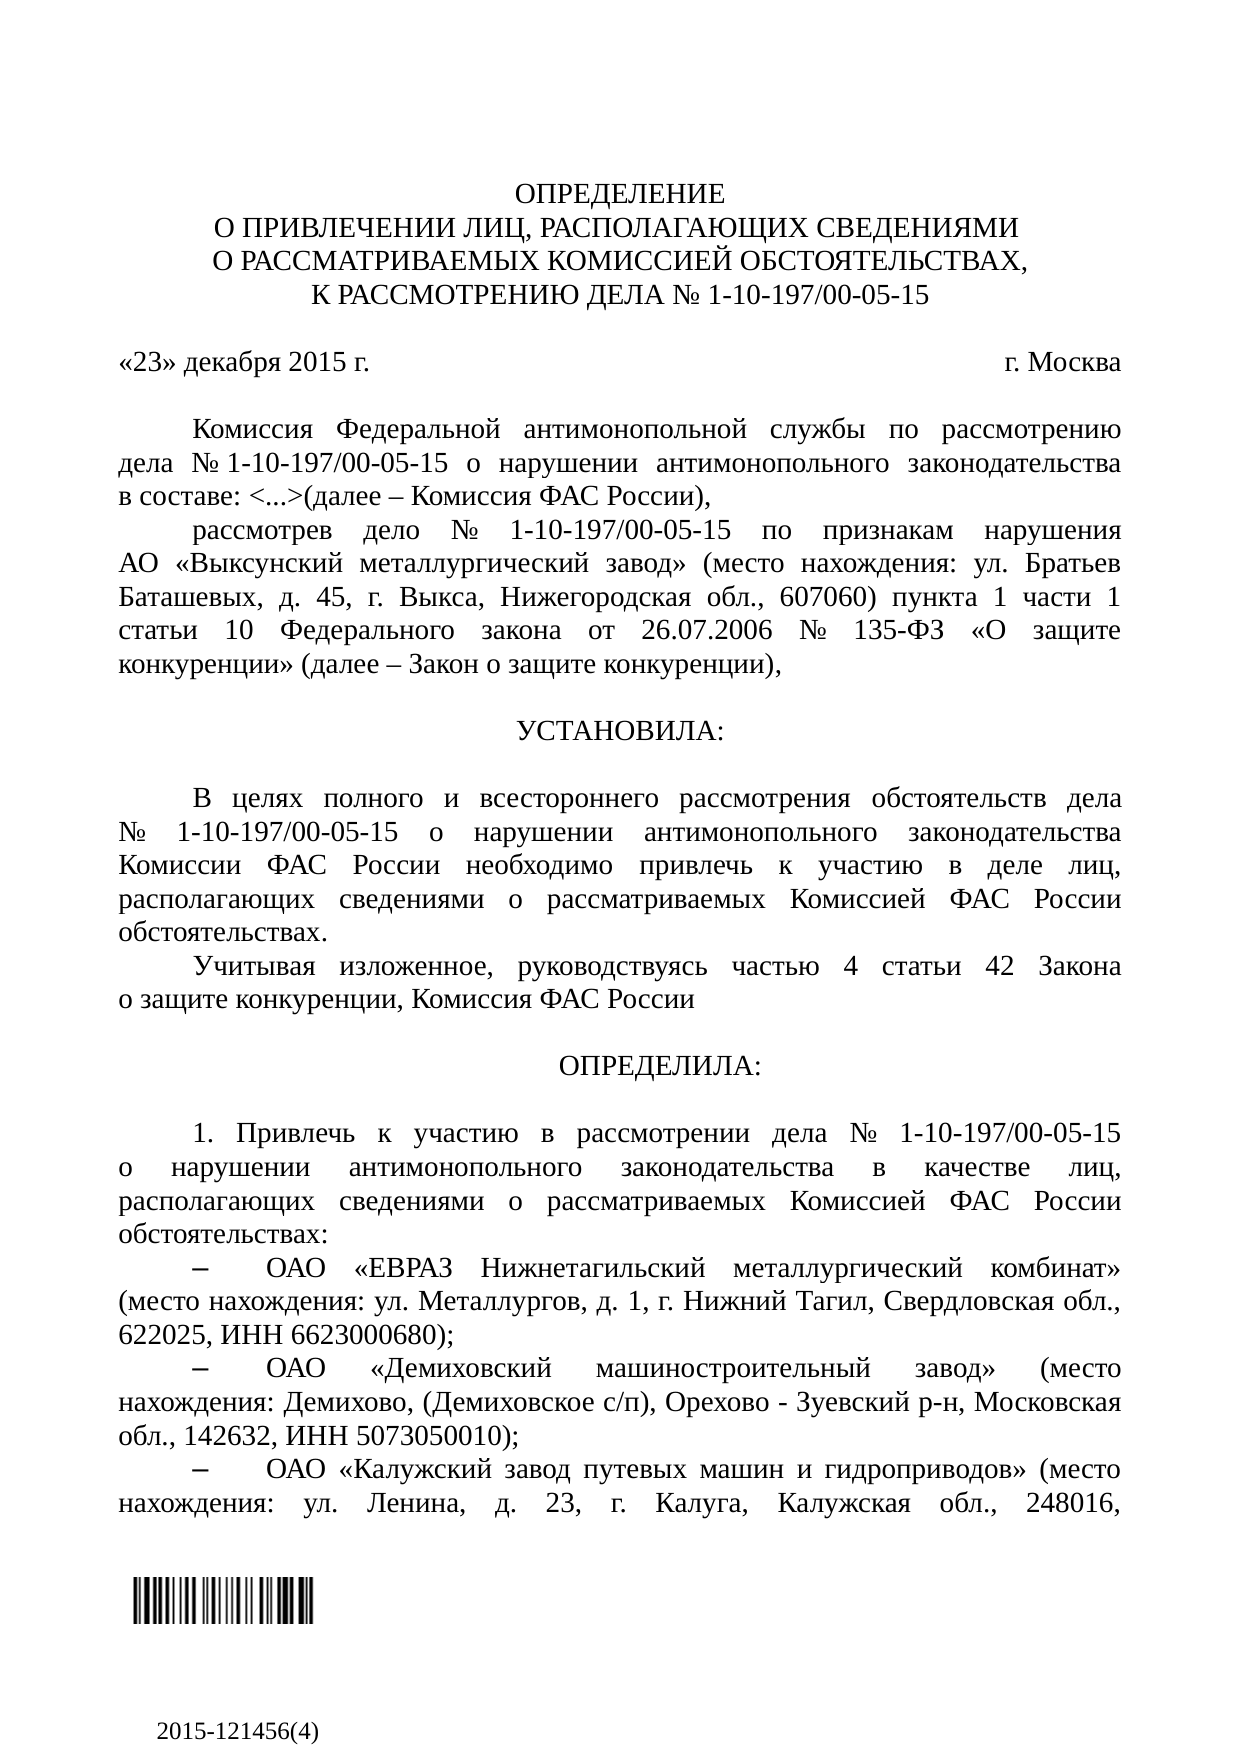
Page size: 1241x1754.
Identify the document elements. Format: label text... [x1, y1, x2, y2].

text К РАССМОТРЕНИЮ ДЕЛА № 1-10-197/00-05-15 [118, 277, 1122, 311]
text 1. Привлечь к участию в рассмотрении дела № 1-10-197/00-05-15 о нарушении антимонопольного законодательства в качестве лиц, располагающих сведениями о рассматриваемых Комиссией ФАС России обстоятельствах: [118, 1116, 1122, 1250]
picture [118, 1577, 331, 1624]
text О РАССМАТРИВАЕМЫХ КОМИССИЕЙ ОБСТОЯТЕЛЬСТВАХ, [118, 243, 1122, 277]
list ОАО «Демиховский машиностроительный завод» (место нахождения: Демихово, (Демиховское с/п), Орехово - Зуевский р-н, Московская обл., 142632, ИНН 5073050010); [118, 1350, 1122, 1451]
text В целях полного и всестороннего рассмотрения обстоятельств дела № 1-10-197/00-05-15 о нарушении антимонопольного законодательства Комиссии ФАС России необходимо привлечь к участию в деле лиц, располагающих сведениями о рассматриваемых Комиссией ФАС России обстоятельствах. [118, 780, 1122, 948]
text рассмотрев дело № 1-10-197/00-05-15 по признакам нарушения АО «Выксунский металлургический завод» (место нахождения: ул. Братьев Баташевых, д. 45, г. Выкса, Нижегородская обл., 607060) пункта 1 части 1 статьи 10 Федерального закона от 26.07.2006 № 135-ФЗ «О защите конкуренции» (далее – Закон о защите конкуренции), [118, 512, 1122, 679]
text УСТАНОВИЛА: [118, 713, 1122, 747]
list ОАО «ЕВРАЗ Нижнетагильский металлургический комбинат» (место нахождения: ул. Металлургов, д. 1, г. Нижний Тагил, Свердловская обл., 622025, ИНН 6623000680); [118, 1250, 1122, 1350]
list ОАО «Калужский завод путевых машин и гидроприводов» (место нахождения: ул. Ленина, д. 23, г. Калуга, Калужская обл., 248016, [118, 1451, 1122, 1518]
text ОПРЕДЕЛИЛА: [118, 1048, 1122, 1082]
text Учитывая изложенное, руководствуясь частью 4 статьи 42 Закона о защите конкуренции, Комиссия ФАС России [118, 948, 1122, 1015]
text ОПРЕДЕЛЕНИЕ О ПРИВЛЕЧЕНИИ ЛИЦ, РАСПОЛАГАЮЩИХ СВЕДЕНИЯМИ [118, 176, 1122, 243]
text «23» декабря 2015 г. г. Москва [118, 344, 1122, 378]
text Комиссия Федеральной антимонопольной службы по рассмотрению дела № 1-10-197/00-05-15 о нарушении антимонопольного законодательства в составе: <...>(далее – Комиссия ФАС России), [118, 411, 1122, 512]
